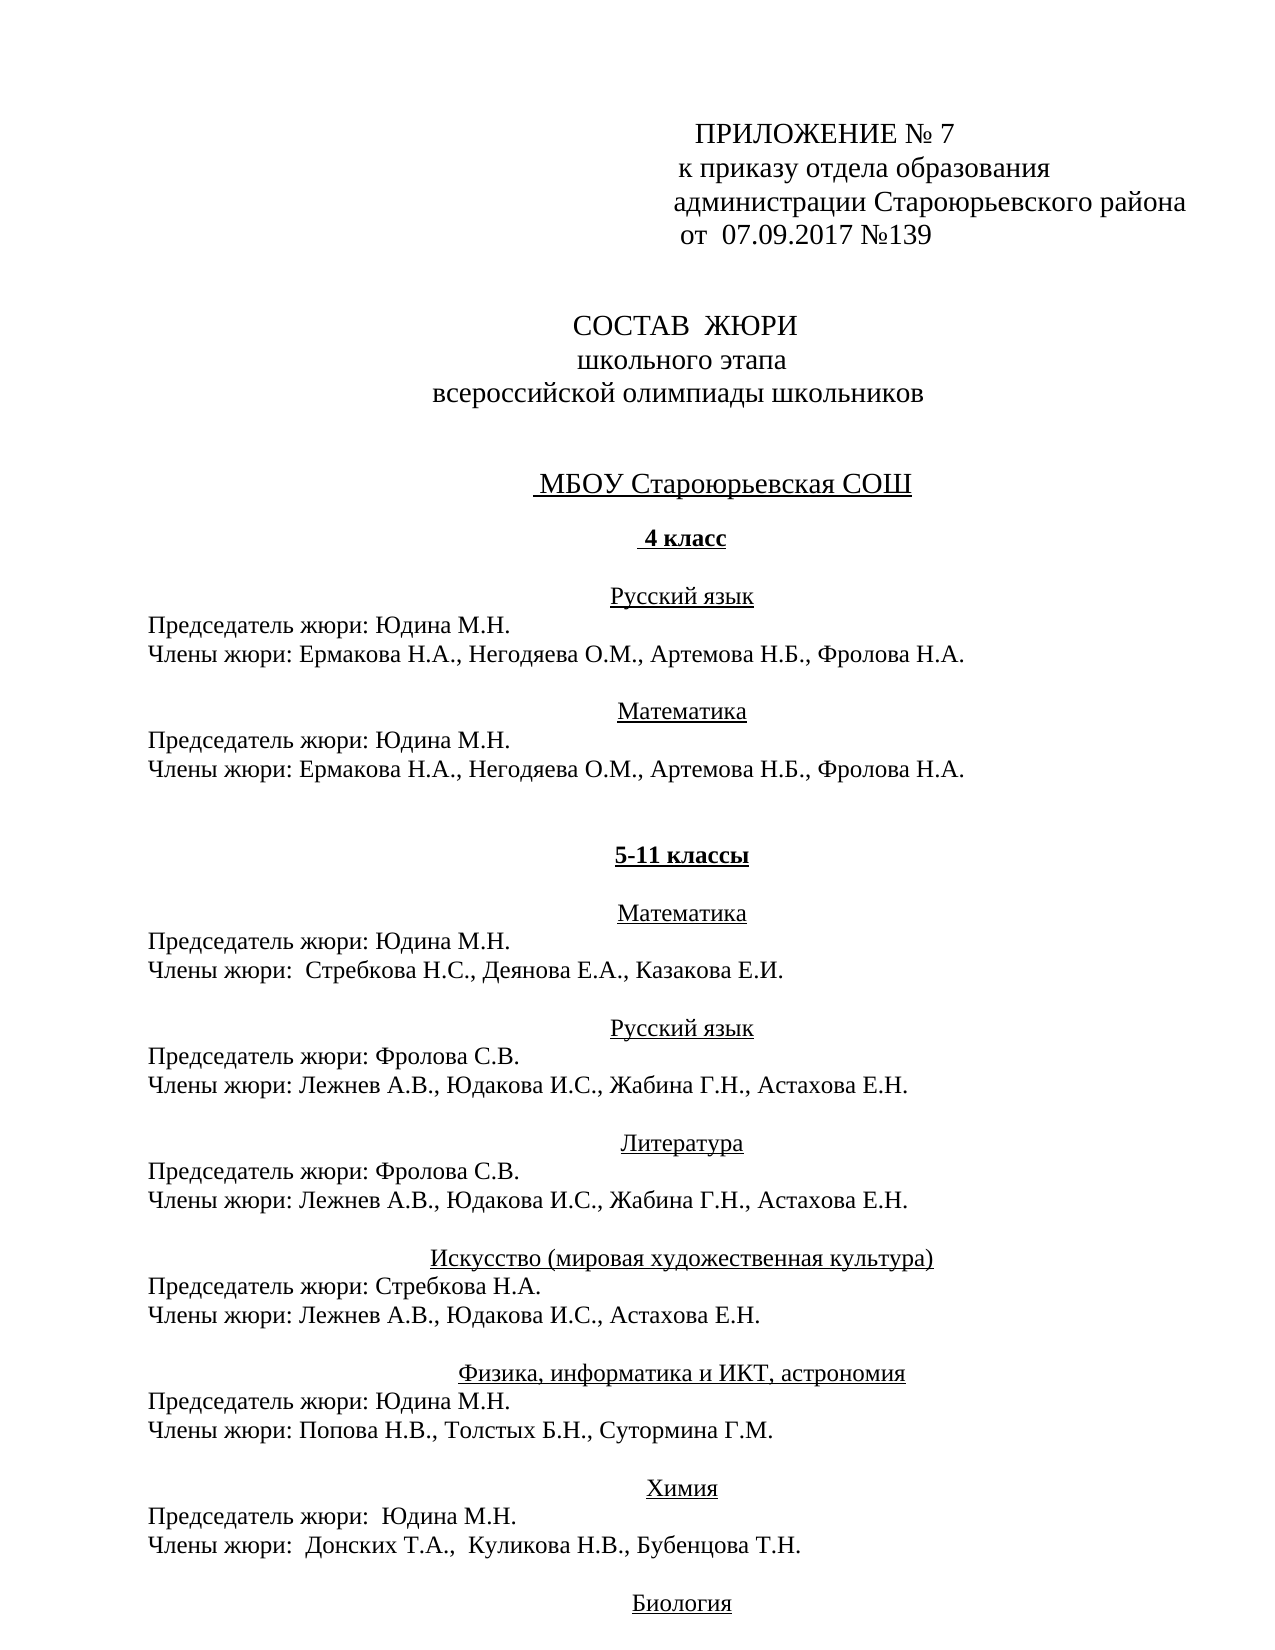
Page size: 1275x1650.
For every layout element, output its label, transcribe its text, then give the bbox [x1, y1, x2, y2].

text Члены жюри: Донских Т.А., Куликова Н.В., Бубенцова Т.Н. [148, 1530, 1216, 1559]
text Химия [148, 1473, 1216, 1501]
text Председатель жюри: Юдина М.Н. [148, 926, 1216, 955]
text Русский язык [148, 581, 1216, 610]
text Литература [148, 1128, 1216, 1156]
text Члены жюри: Лежнев А.В., Юдакова И.С., Жабина Г.Н., Астахова Е.Н. [148, 1185, 1216, 1214]
text Члены жюри: Стребкова Н.С., Деянова Е.А., Казакова Е.И. [148, 955, 1216, 984]
text Председатель жюри: Фролова С.В. [148, 1156, 1216, 1185]
text Члены жюри: Попова Н.В., Толстых Б.Н., Сутормина Г.М. [148, 1415, 1216, 1444]
text Председатель жюри: Фролова С.В. [148, 1041, 1216, 1070]
text Председатель жюри: Юдина М.Н. [148, 610, 1216, 639]
text Председатель жюри: Юдина М.Н. [148, 725, 1216, 754]
text школьного этапа [148, 342, 1216, 375]
text 5-11 классы [148, 840, 1216, 869]
text от 07.09.2017 №139 [148, 217, 1216, 251]
text Биология [148, 1588, 1216, 1616]
text Физика, информатика и ИКТ, астрономия [148, 1358, 1216, 1386]
text Русский язык [148, 1013, 1216, 1041]
text всероссийской олимпиады школьников [148, 375, 1216, 409]
text Искусство (мировая художественная культура) [148, 1243, 1216, 1271]
text Члены жюри: Ермакова Н.А., Негодяева О.М., Артемова Н.Б., Фролова Н.А. [148, 754, 1216, 783]
text ПРИЛОЖЕНИЕ № 7 [148, 117, 1216, 150]
text Математика [148, 898, 1216, 926]
text администрации Староюрьевского района [148, 184, 1216, 217]
text Члены жюри: Ермакова Н.А., Негодяева О.М., Артемова Н.Б., Фролова Н.А. [148, 639, 1216, 668]
text Члены жюри: Лежнев А.В., Юдакова И.С., Жабина Г.Н., Астахова Е.Н. [148, 1070, 1216, 1099]
text 4 класс [148, 519, 1216, 553]
text Математика [148, 696, 1216, 725]
subtitle СОСТАВ ЖЮРИ [148, 308, 1216, 342]
text к приказу отдела образования [148, 150, 1216, 184]
text Председатель жюри: Стребкова Н.А. [148, 1271, 1216, 1300]
text Председатель жюри: Юдина М.Н. [148, 1501, 1216, 1530]
text МБОУ Староюрьевская СОШ [148, 466, 1216, 500]
text Члены жюри: Лежнев А.В., Юдакова И.С., Астахова Е.Н. [148, 1300, 1216, 1329]
text Председатель жюри: Юдина М.Н. [148, 1386, 1216, 1415]
